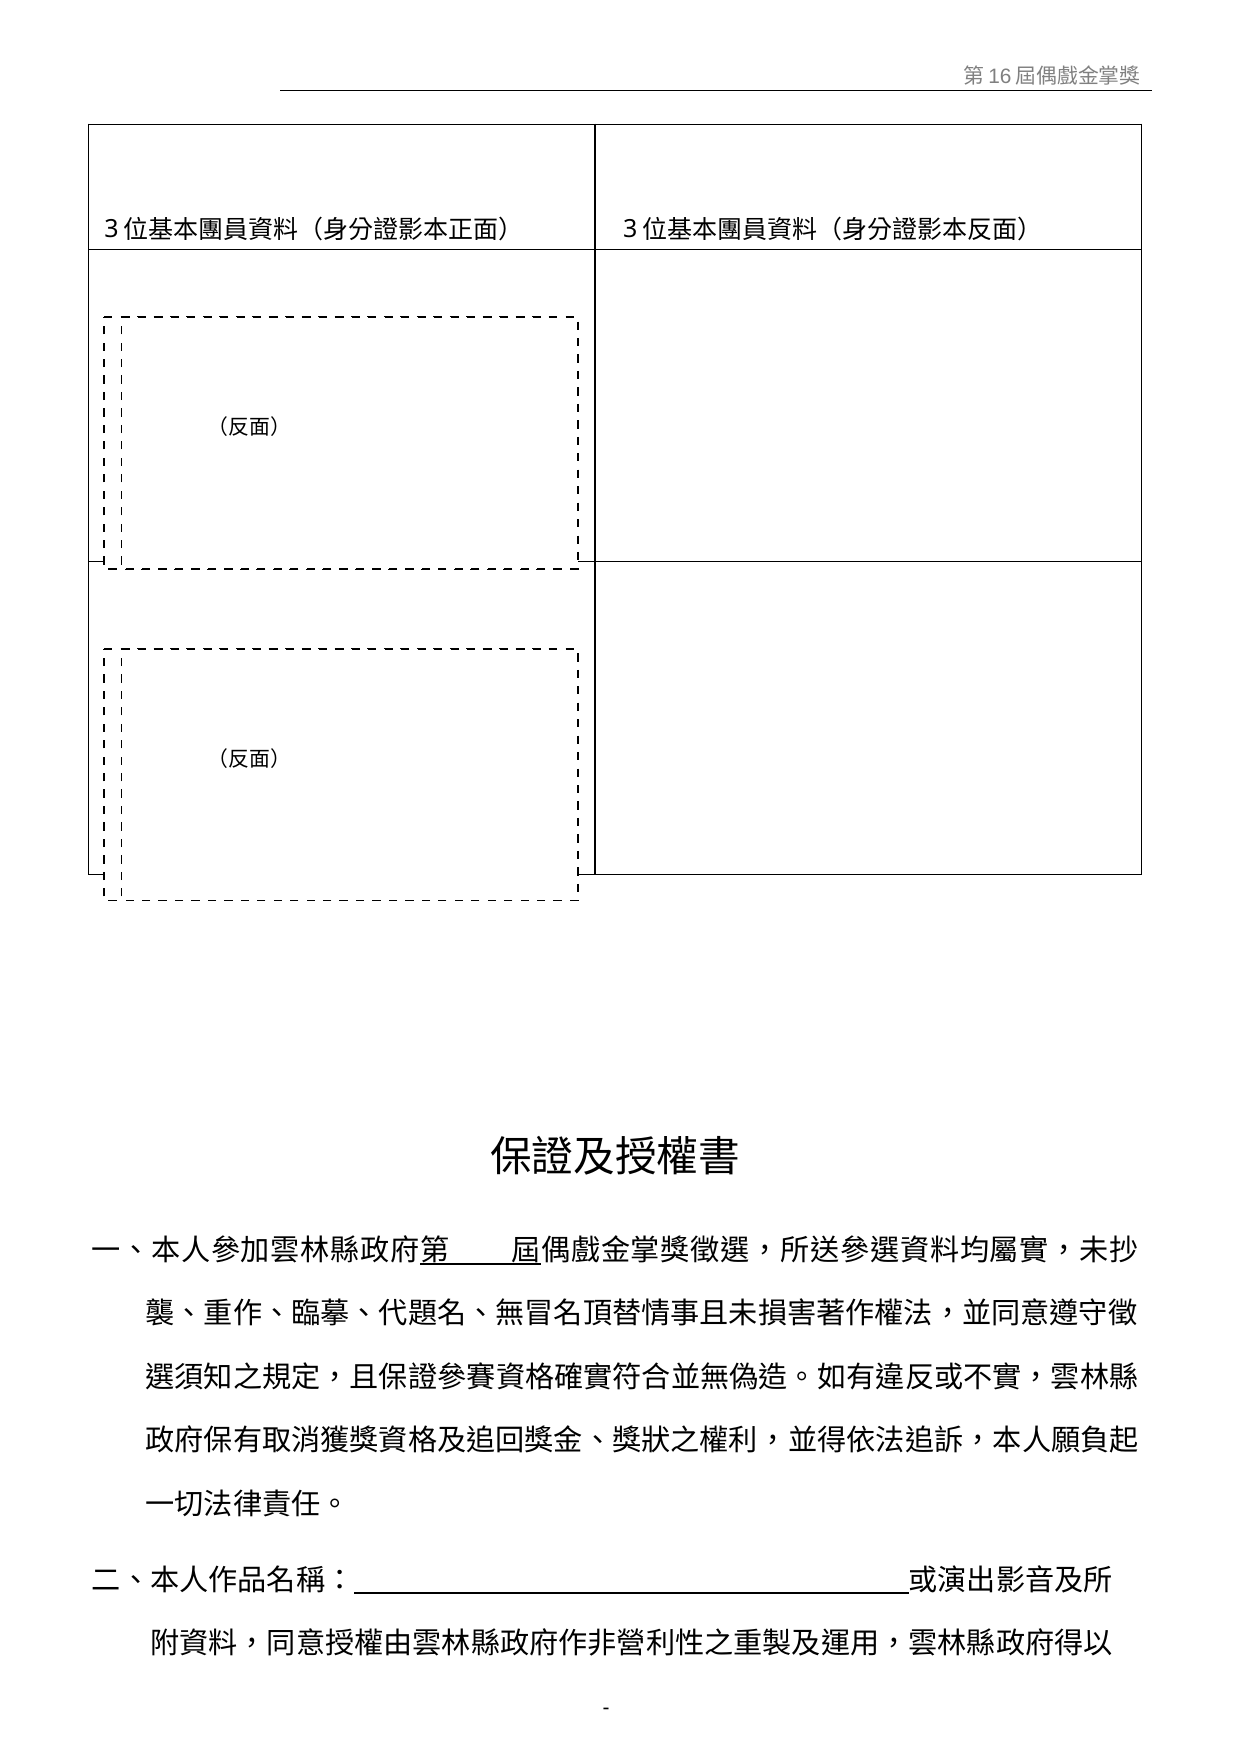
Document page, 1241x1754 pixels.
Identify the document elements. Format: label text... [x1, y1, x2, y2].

table_cell 3位基本團員資料（身分證影本反面） [596, 125, 1141, 248]
table_header 保證及授權書 一、本人參加雲林縣政府第 屆偶戲金掌獎徵選，所送參選資料均屬實，未抄襲、重作、臨摹、代題名、無冒名頂替情事且未損害著作權法，並同意遵守徵選須知之規定，且保證參賽資格確實符合並無偽造。如有違反或不實，雲林縣政府保有取消獲獎資格及追回獎金、獎狀之權利，並得依法追訴，本人願負起一切法律責任。 二、本人作品名稱： 或演出影音及所附資料，同意授權由雲林縣政府作非營利性之重製及運用，雲林縣政府得以 [89, 1124, 1142, 1662]
table_cell [596, 562, 1141, 873]
table_cell [89, 250, 594, 561]
table_cell 3位基本團員資料（身分證影本正面） [89, 125, 594, 248]
table_cell [596, 250, 1141, 561]
table_cell [89, 562, 594, 873]
